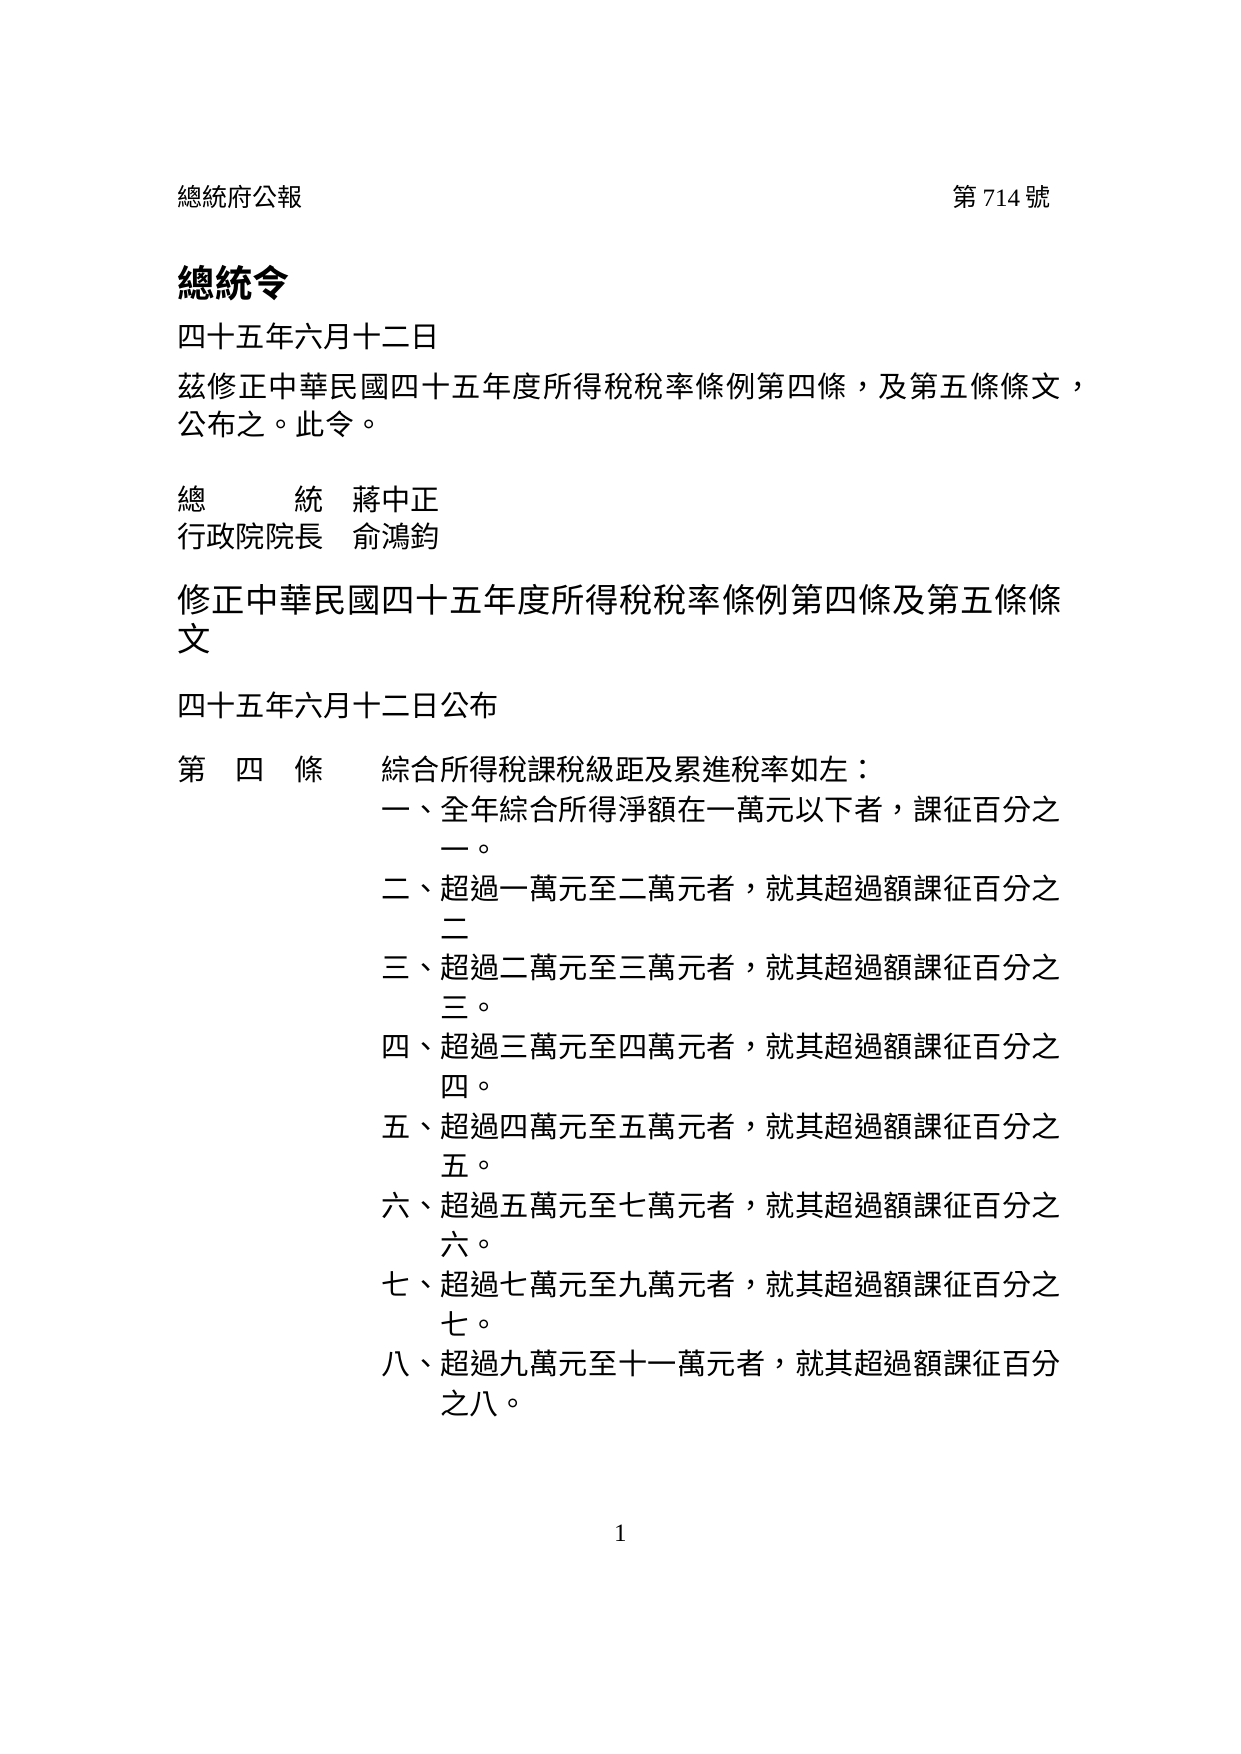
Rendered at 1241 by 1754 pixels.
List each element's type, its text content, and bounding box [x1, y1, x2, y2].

text 總 統 蔣中正 [177, 480, 1063, 518]
text 茲修正中華民國四十五年度所得稅稅率條例第四條，及第五條條文，公布之。此令。 [177, 368, 1063, 443]
text 四十五年六月十二日 [177, 318, 1063, 355]
text 修正中華民國四十五年度所得稅稅率條例第四條及第五條條文 [177, 580, 1063, 659]
text 四、超過三萬元至四萬元者，就其超過額課征百分之四。 [381, 1026, 1063, 1105]
text 六、超過五萬元至七萬元者，就其超過額課征百分之六。 [381, 1184, 1063, 1264]
text 五、超過四萬元至五萬元者，就其超過額課征百分之五。 [381, 1105, 1063, 1184]
text 第 四 條 綜合所得稅課稅級距及累進稅率如左： [177, 749, 1063, 789]
text 總統令 [177, 266, 1063, 305]
text 一、全年綜合所得淨額在一萬元以下者，課征百分之一。 [381, 789, 1063, 868]
text 三、超過二萬元至三萬元者，就其超過額課征百分之三。 [381, 947, 1063, 1026]
text 行政院院長 俞鴻鈞 [177, 518, 1063, 555]
text 四十五年六月十二日公布 [177, 684, 1063, 724]
text 七、超過七萬元至九萬元者，就其超過額課征百分之七。 [381, 1264, 1063, 1343]
text 八、超過九萬元至十一萬元者，就其超過額課征百分之八。 [381, 1343, 1063, 1422]
text 二、超過一萬元至二萬元者，就其超過額課征百分之二 [381, 868, 1063, 947]
